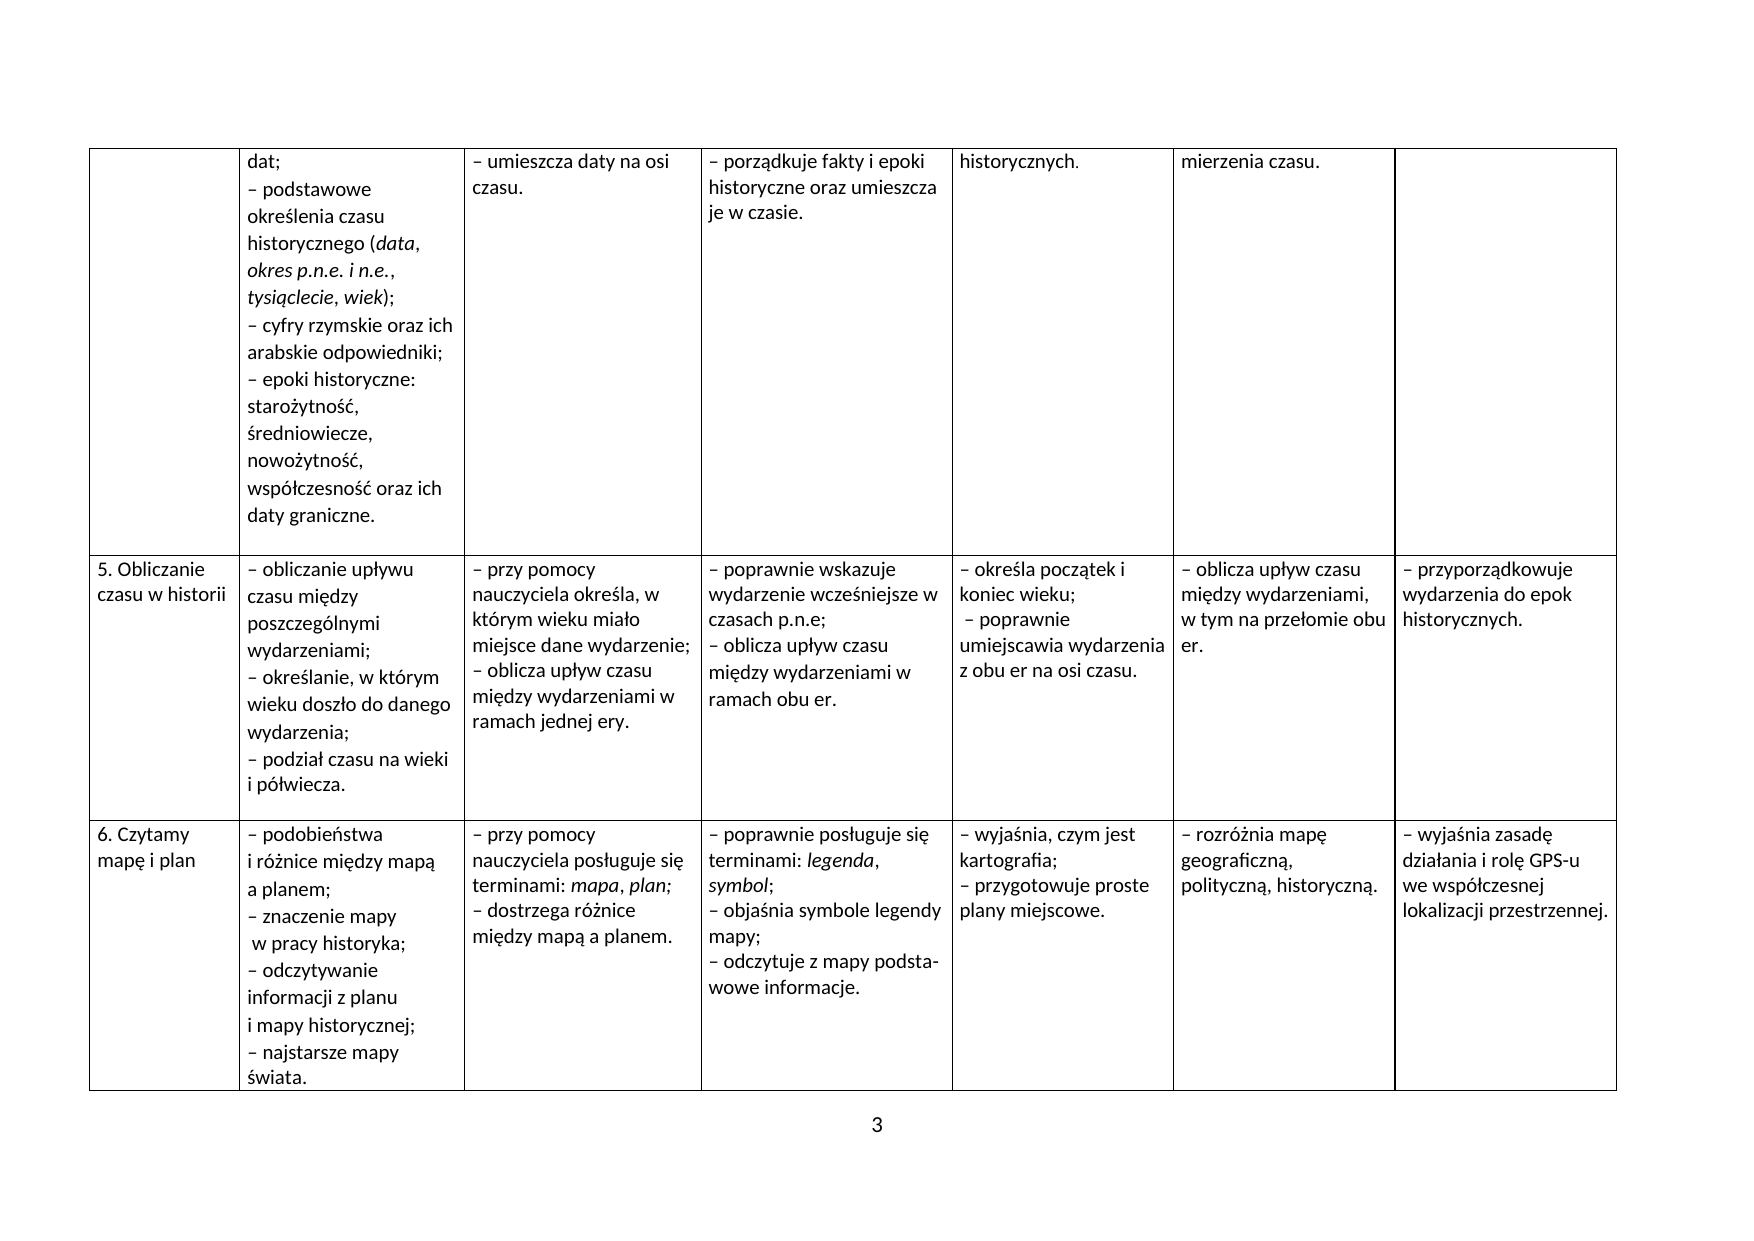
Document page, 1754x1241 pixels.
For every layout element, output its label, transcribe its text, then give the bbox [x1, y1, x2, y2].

table_cell mierzenia czasu. [1174, 149, 1394, 555]
table_cell – wyjaśnia zasadę działania i rolę GPS-u we współcze­snej lokalizacji przestrzennej. [1396, 821, 1616, 1090]
table_cell – poprawnie posługuje się terminami: legenda, symbol; – objaśnia symbole legendy mapy; – odczytuje z mapy podsta­wowe informacje. [702, 821, 952, 1090]
table_cell historycznych. [953, 149, 1173, 555]
table_cell dat; – podstawowe określenia czasu historycznego (data, okres p.n.e. i n.e., tysiąclecie, wiek); – cyfry rzymskie oraz ich arabskie odpowiedniki; – epoki historyczne: starożytność, średniowiecze, nowożytność, współczesność oraz ich daty graniczne. [240, 149, 464, 555]
table_cell [90, 149, 239, 555]
table_cell – przy pomocy nauczyciela posługuje się terminami: mapa, plan; – dostrzega różnice między mapą a planem. [465, 821, 701, 1090]
table_cell – poprawnie wskazuje wydarzenie wcześniejsze w czasach p.n.e; – oblicza upływ czasu między wydarzeniami w ramach obu er. [702, 556, 952, 820]
table_cell – oblicza upływ czasu między wydarzeniami, w tym na przełomie obu er. [1174, 556, 1394, 820]
table_cell – podobieństwa i różnice między mapą a planem; – znaczenie mapy w pracy historyka; – odczytywanie informacji z planu i mapy historycznej; – najstarsze mapy świata. [240, 821, 464, 1090]
table_cell – rozróżnia mapę geograficz­ną, polityczną, historyczną. [1174, 821, 1394, 1090]
table_cell – przy pomocy nauczyciela określa, w którym wieku miało miejsce dane wyda­rzenie; – oblicza upływ czasu między wydarzeniami w ramach jednej ery. [465, 556, 701, 820]
table_cell – wyjaśnia, czym jest karto­grafia; – przygotowuje proste plany miejscowe. [953, 821, 1173, 1090]
table_cell – obliczanie upływu czasu między poszczególnymi wydarzeniami; – określanie, w którym wieku doszło do danego wydarzenia; – podział czasu na wieki i półwiecza. [240, 556, 464, 820]
table_cell – umieszcza daty na osi czasu. [465, 149, 701, 555]
table_cell 6. Czytamy mapę i plan [90, 821, 239, 1090]
table_cell [1396, 149, 1616, 555]
table_cell – określa początek i koniec wieku; – poprawnie umiejscawia wydarzenia z obu er na osi czasu. [953, 556, 1173, 820]
table_cell – przyporządkowuje wyda­rzenia do epok historycz­nych. [1396, 556, 1616, 820]
table_cell 5. Obliczanie czasu w historii [90, 556, 239, 820]
table_cell – porządkuje fakty i epoki historyczne oraz umieszcza je w czasie. [702, 149, 952, 555]
